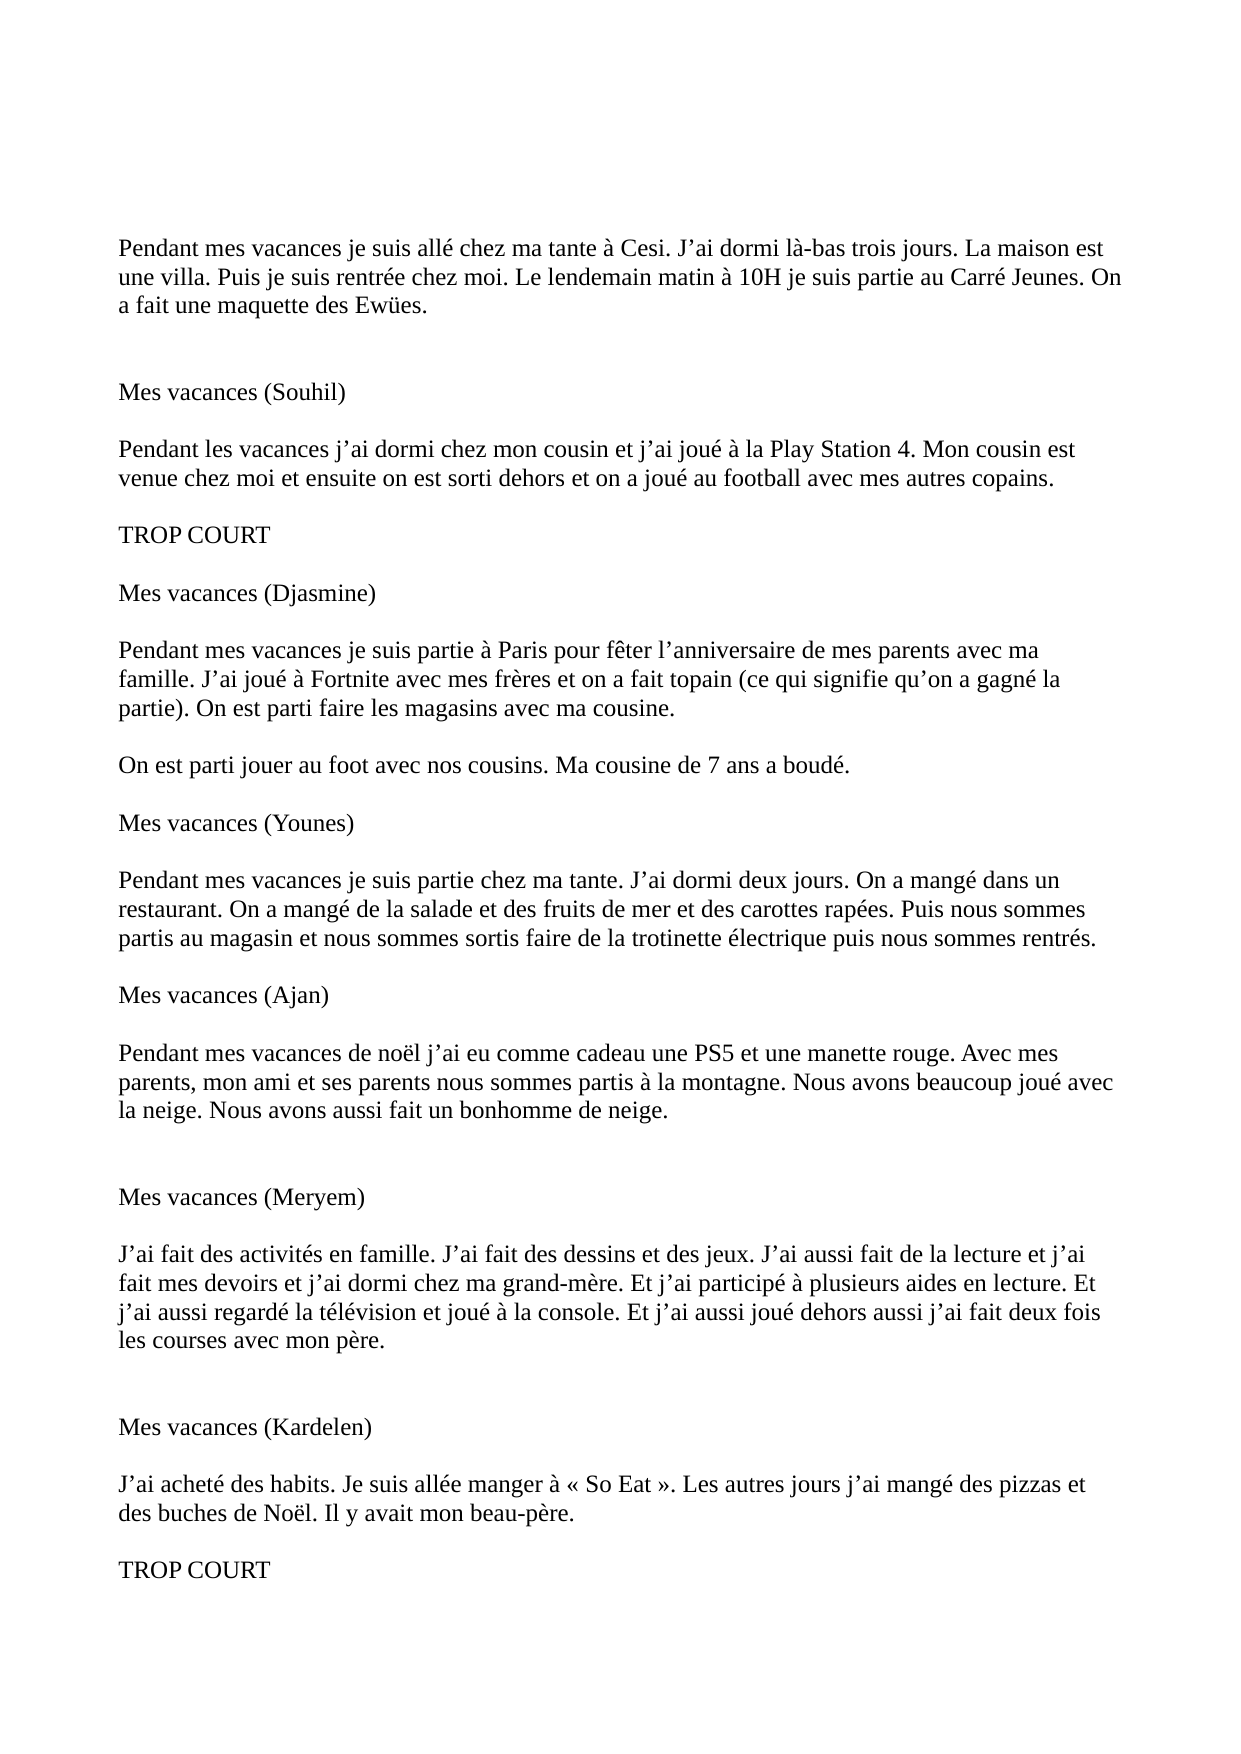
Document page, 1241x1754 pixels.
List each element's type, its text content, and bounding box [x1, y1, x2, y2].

text Mes vacances (Younes) [118, 808, 1122, 837]
text Mes vacances (Djasmine) [118, 578, 1122, 607]
text Pendant mes vacances je suis allé chez ma tante à Cesi. J’ai dormi là-bas trois jours. La maison est une villa. Puis je suis rentrée chez moi. Le lendemain matin à 10H je suis partie au Carré Jeunes. On a fait une maquette des Ewües. [118, 233, 1122, 319]
text TROP COURT [118, 1556, 1122, 1584]
text Pendant les vacances j’ai dormi chez mon cousin et j’ai joué à la Play Station 4. Mon cousin est venue chez moi et ensuite on est sorti dehors et on a joué au football avec mes autres copains. [118, 434, 1122, 492]
text Pendant mes vacances je suis partie chez ma tante. J’ai dormi deux jours. On a mangé dans un restaurant. On a mangé de la salade et des fruits de mer et des carottes rapées. Puis nous sommes partis au magasin et nous sommes sortis faire de la trotinette électrique puis nous sommes rentrés. [118, 866, 1122, 952]
text Mes vacances (Kardelen) [118, 1412, 1122, 1441]
text Mes vacances (Meryem) [118, 1182, 1122, 1211]
text On est parti jouer au foot avec nos cousins. Ma cousine de 7 ans a boudé. [118, 751, 1122, 779]
text Mes vacances (Souhil) [118, 377, 1122, 406]
text J’ai fait des activités en famille. J’ai fait des dessins et des jeux. J’ai aussi fait de la lecture et j’ai fait mes devoirs et j’ai dormi chez ma grand-mère. Et j’ai participé à plusieurs aides en lecture. Et j’ai aussi regardé la télévision et joué à la console. Et j’ai aussi joué dehors aussi j’ai fait deux fois les courses avec mon père. [118, 1239, 1122, 1354]
text Pendant mes vacances de noël j’ai eu comme cadeau une PS5 et une manette rouge. Avec mes parents, mon ami et ses parents nous sommes partis à la montagne. Nous avons beaucoup joué avec la neige. Nous avons aussi fait un bonhomme de neige. [118, 1038, 1122, 1124]
text Pendant mes vacances je suis partie à Paris pour fêter l’anniversaire de mes parents avec ma famille. J’ai joué à Fortnite avec mes frères et on a fait topain (ce qui signifie qu’on a gagné la partie). On est parti faire les magasins avec ma cousine. [118, 636, 1122, 722]
text TROP COURT [118, 521, 1122, 549]
text Mes vacances (Ajan) [118, 981, 1122, 1009]
text J’ai acheté des habits. Je suis allée manger à « So Eat ». Les autres jours j’ai mangé des pizzas et des buches de Noël. Il y avait mon beau-père. [118, 1469, 1122, 1527]
